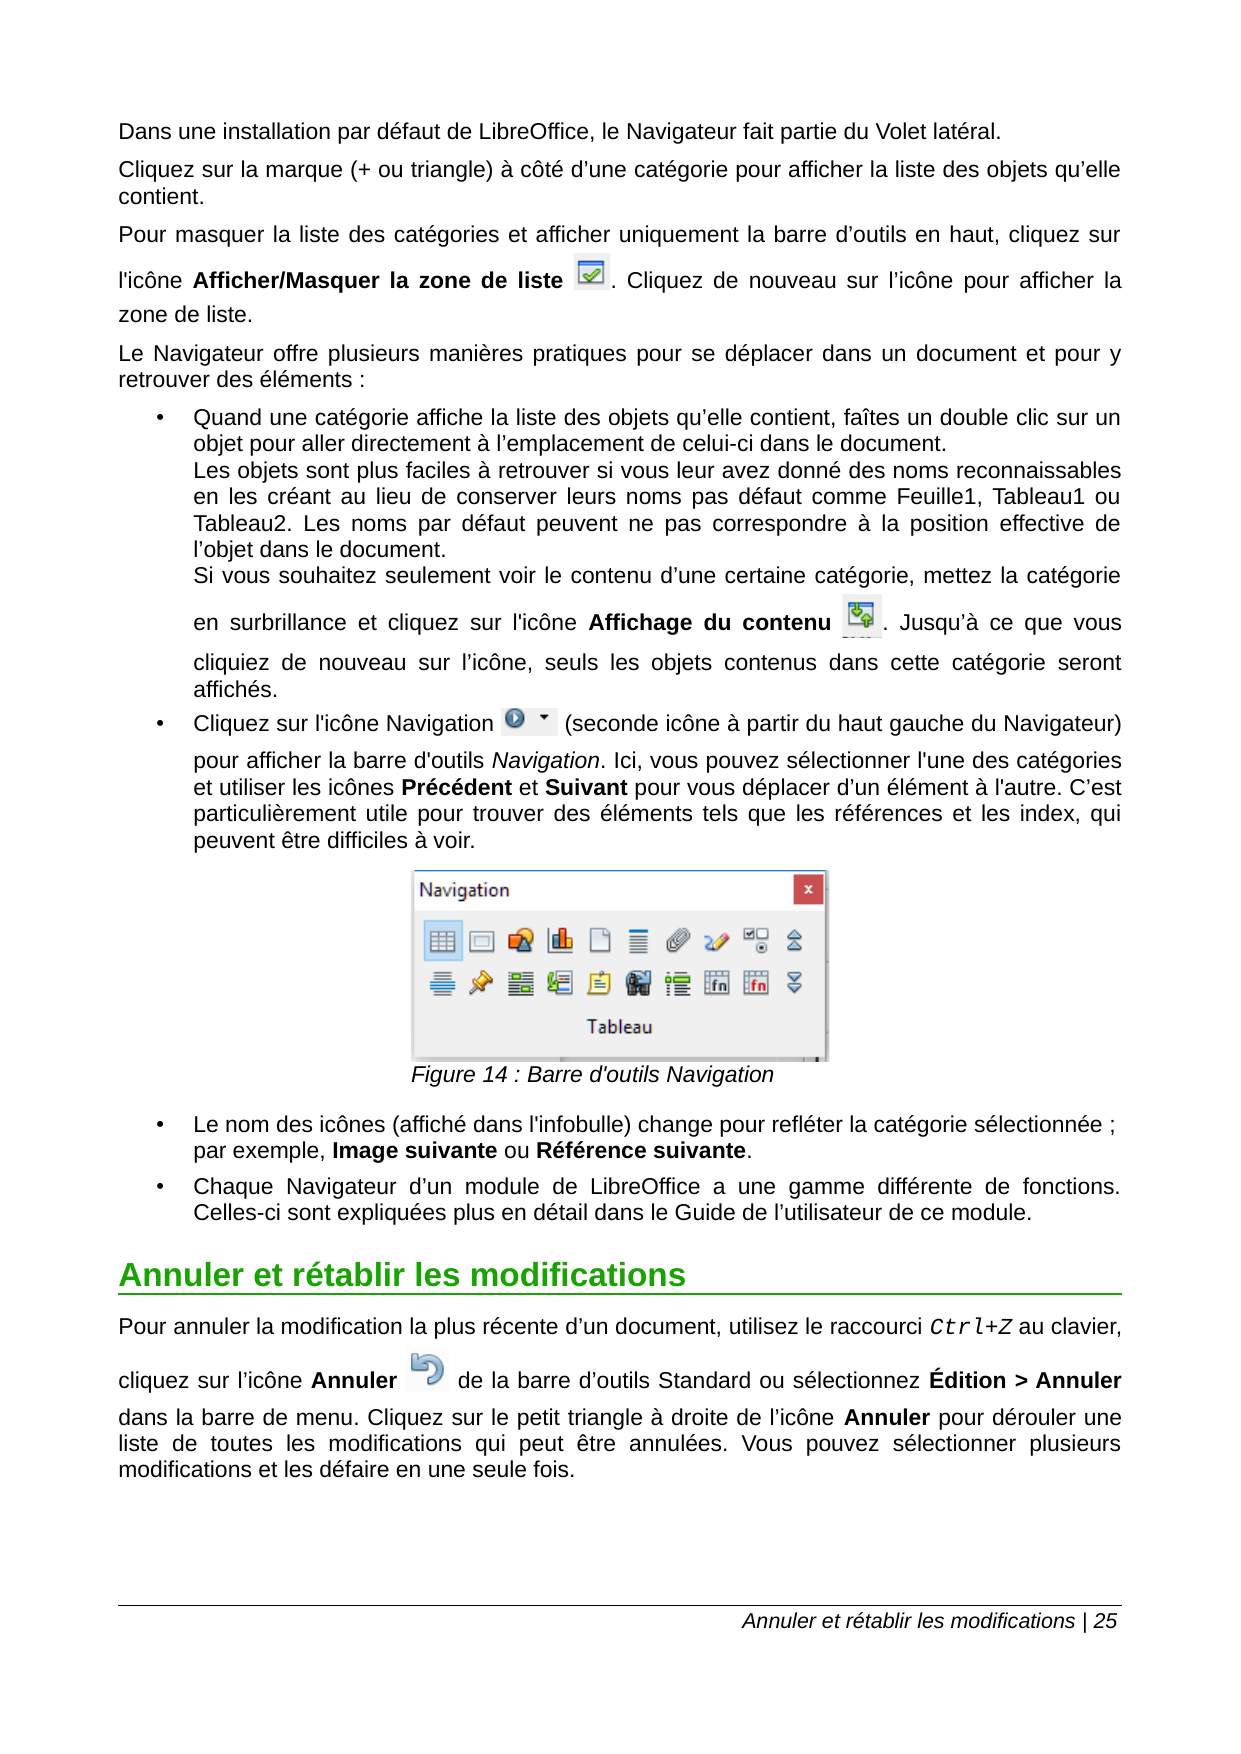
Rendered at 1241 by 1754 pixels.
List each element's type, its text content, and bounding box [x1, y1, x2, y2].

picture [410, 870, 830, 1062]
text Dans une installation par défaut de LibreOffice, le Navigateur fait partie du Volet latéral. [118, 118, 1122, 144]
text Pour annuler la modification la plus récente d’un document, utilisez le raccourci Ctrl+Z au clavier, cliquez sur l’icône Annuler de la barre d’outils Standard ou sélectionnez Édition > Annuler dans la barre de menu. Cliquez sur le petit triangle à droite de l’icône Annuler pour dérouler une liste de toutes les modifications qui peut être annulées. Vous pouvez sélectionner plusieurs modifications et les défaire en une seule fois. [118, 1313, 1122, 1482]
text Figure 14 : Barre d'outils Navigation [411, 1062, 829, 1088]
subtitle Annuler et rétablir les modifications [118, 1255, 1122, 1293]
picture [501, 708, 558, 736]
text Pour masquer la liste des catégories et afficher uniquement la barre d’outils en haut, cliquez sur l'icône Afficher/Masquer la zone de liste . Cliquez de nouveau sur l’icône pour afficher la zone de liste. [118, 221, 1122, 328]
text Cliquez sur la marque (+ ou triangle) à côté d’une catégorie pour afficher la liste des objets qu’elle contient. [118, 156, 1122, 209]
picture [405, 1347, 450, 1392]
picture [573, 253, 611, 290]
list Le nom des icônes (affiché dans l'infobulle) change pour refléter la catégorie sélectionnée ; par exemple, Image suivante ou Référence suivante. [156, 1111, 1122, 1164]
list Quand une catégorie affiche la liste des objets qu’elle contient, faîtes un double clic sur un objet pour aller directement à l’emplacement de celui-ci dans le document. [156, 404, 1122, 457]
list Les objets sont plus faciles à retrouver si vous leur avez donné des noms reconnaissables en les créant au lieu de conserver leurs noms pas défaut comme Feuille1, Tableau1 ou Tableau2. Les noms par défaut peuvent ne pas correspondre à la position effective de l’objet dans le document. [156, 457, 1122, 562]
list Chaque Navigateur d’un module de LibreOffice a une gamme différente de fonctions. Celles-ci sont expliquées plus en détail dans le Guide de l’utilisateur de ce module. [156, 1173, 1122, 1225]
list Si vous souhaitez seulement voir le contenu d’une certaine catégorie, mettez la catégorie en surbrillance et cliquez sur l'icône Affichage du contenu . Jusqu’à ce que vous cliquiez de nouveau sur l’icône, seuls les objets contenus dans cette catégorie seront affichés. [156, 562, 1122, 702]
picture [842, 594, 882, 638]
text Le Navigateur offre plusieurs manières pratiques pour se déplacer dans un document et pour y retrouver des éléments : [118, 339, 1122, 392]
list Cliquez sur l'icône Navigation (seconde icône à partir du haut gauche du Navigateur) pour afficher la barre d'outils Navigation. Ici, vous pouvez sélectionner l'une des catégories et utiliser les icônes Précédent et Suivant pour vous déplacer d’un élément à l'autre. C’est particulièrement utile pour trouver des éléments tels que les références et les index, qui peuvent être difficiles à voir. [156, 702, 1122, 853]
